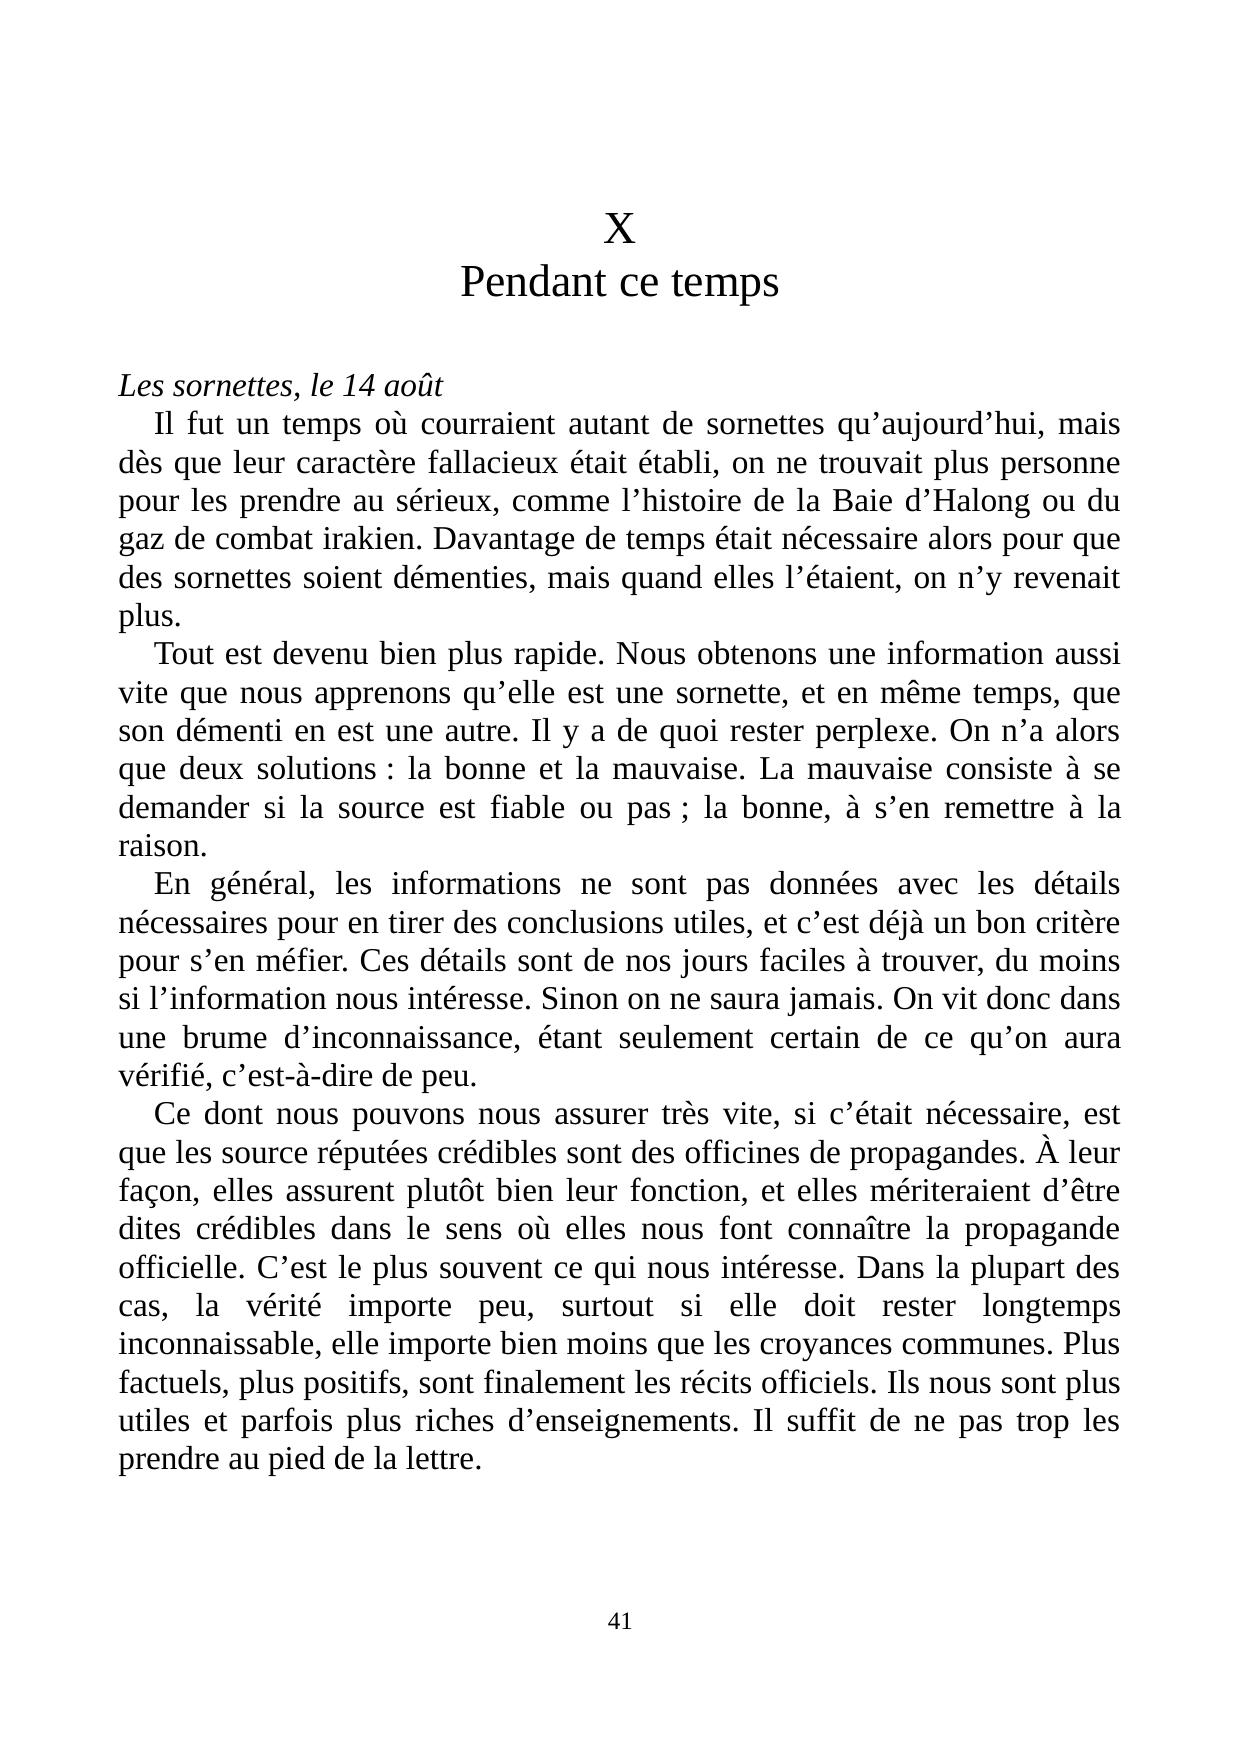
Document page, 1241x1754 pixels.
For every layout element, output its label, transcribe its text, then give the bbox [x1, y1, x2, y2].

subtitle X Pendant ce temps [118, 201, 1122, 306]
subtitle Les sornettes, le 14 août [118, 365, 1122, 403]
text Il fut un temps où courraient autant de sornettes qu’aujourd’hui, mais dès que leur caractère fallacieux était établi, on ne trouvait plus personne pour les prendre au sérieux, comme l’histoire de la Baie d’Halong ou du gaz de combat irakien. Davantage de temps était nécessaire alors pour que des sornettes soient démenties, mais quand elles l’étaient, on n’y revenait plus. [118, 403, 1122, 633]
text En général, les informations ne sont pas données avec les détails nécessaires pour en tirer des conclusions utiles, et c’est déjà un bon critère pour s’en méfier. Ces détails sont de nos jours faciles à trouver, du moins si l’information nous intéresse. Sinon on ne saura jamais. On vit donc dans une brume d’inconnaissance, étant seulement certain de ce qu’on aura vérifié, c’est-à-dire de peu. [118, 863, 1122, 1093]
text Tout est devenu bien plus rapide. Nous obtenons une information aussi vite que nous apprenons qu’elle est une sornette, et en même temps, que son démenti en est une autre. Il y a de quoi rester perplexe. On n’a alors que deux solutions : la bonne et la mauvaise. La mauvaise consiste à se demander si la source est fiable ou pas ; la bonne, à s’en remettre à la raison. [118, 633, 1122, 863]
text Ce dont nous pouvons nous assurer très vite, si c’était nécessaire, est que les source réputées crédibles sont des officines de propagandes. À leur façon, elles assurent plutôt bien leur fonction, et elles mériteraient d’être dites crédibles dans le sens où elles nous font connaître la propagande officielle. C’est le plus souvent ce qui nous intéresse. Dans la plupart des cas, la vérité importe peu, surtout si elle doit rester longtemps inconnaissable, elle importe bien moins que les croyances communes. Plus factuels, plus positifs, sont finalement les récits officiels. Ils nous sont plus utiles et parfois plus riches d’enseignements. Il suffit de ne pas trop les prendre au pied de la lettre. [118, 1093, 1122, 1477]
